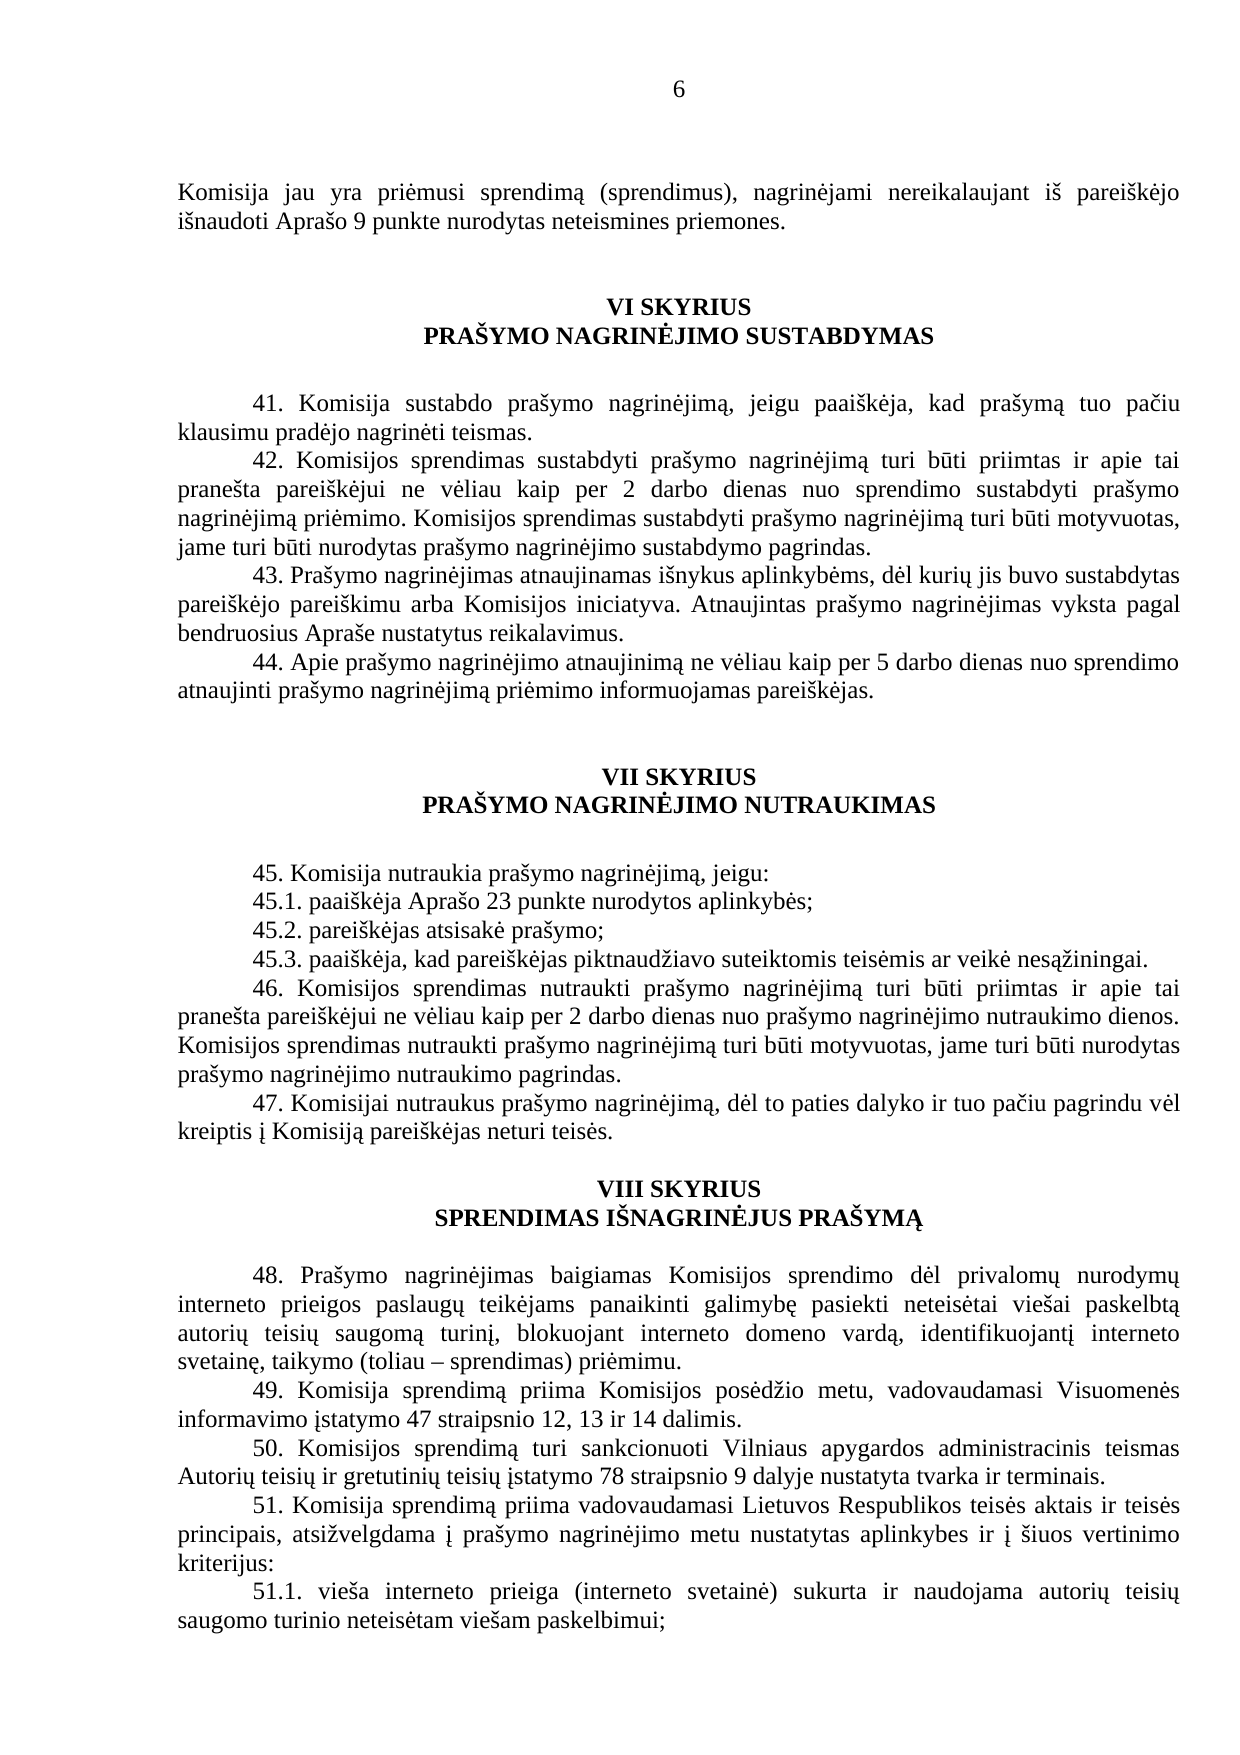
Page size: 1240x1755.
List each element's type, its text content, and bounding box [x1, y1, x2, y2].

text 43. Prašymo nagrinėjimas atnaujinamas išnykus aplinkybėms, dėl kurių jis buvo sustabdytas pareiškėjo pareiškimu arba Komisijos iniciatyva. Atnaujintas prašymo nagrinėjimas vyksta pagal bendruosius Apraše nustatytus reikalavimus. [177, 561, 1181, 647]
text 42. Komisijos sprendimas sustabdyti prašymo nagrinėjimą turi būti priimtas ir apie tai pranešta pareiškėjui ne vėliau kaip per 2 darbo dienas nuo sprendimo sustabdyti prašymo nagrinėjimą priėmimo. Komisijos sprendimas sustabdyti prašymo nagrinėjimą turi būti motyvuotas, jame turi būti nurodytas prašymo nagrinėjimo sustabdymo pagrindas. [177, 446, 1181, 561]
text 45.1. paaiškėja Aprašo 23 punkte nurodytos aplinkybės; [177, 886, 1181, 915]
text PRAŠYMO NAGRINĖJIMO NUTRAUKIMAS [177, 791, 1181, 819]
text 45.2. pareiškėjas atsisakė prašymo; [177, 915, 1181, 944]
text 41. Komisija sustabdo prašymo nagrinėjimą, jeigu paaiškėja, kad prašymą tuo pačiu klausimu pradėjo nagrinėti teismas. [177, 388, 1181, 446]
text VI SKYRIUS [177, 292, 1181, 321]
text Komisija jau yra priėmusi sprendimą (sprendimus), nagrinėjami nereikalaujant iš pareiškėjo išnaudoti Aprašo 9 punkte nurodytas neteismines priemones. [177, 177, 1181, 235]
text 45. Komisija nutraukia prašymo nagrinėjimą, jeigu: [177, 858, 1181, 886]
text 51.1. vieša interneto prieiga (interneto svetainė) sukurta ir naudojama autorių teisių saugomo turinio neteisėtam viešam paskelbimui; [177, 1576, 1181, 1634]
text 46. Komisijos sprendimas nutraukti prašymo nagrinėjimą turi būti priimtas ir apie tai pranešta pareiškėjui ne vėliau kaip per 2 darbo dienas nuo prašymo nagrinėjimo nutraukimo dienos. Komisijos sprendimas nutraukti prašymo nagrinėjimą turi būti motyvuotas, jame turi būti nurodytas prašymo nagrinėjimo nutraukimo pagrindas. [177, 973, 1181, 1088]
text 51. Komisija sprendimą priima vadovaudamasi Lietuvos Respublikos teisės aktais ir teisės principais, atsižvelgdama į prašymo nagrinėjimo metu nustatytas aplinkybes ir į šiuos vertinimo kriterijus: [177, 1490, 1181, 1576]
text SPRENDIMAS IŠNAGRINĖJUS PRAŠYMĄ [177, 1203, 1181, 1231]
text VII SKYRIUS [177, 762, 1181, 791]
text PRAŠYMO NAGRINĖJIMO SUSTABDYMAS [177, 321, 1181, 350]
text 49. Komisija sprendimą priima Komisijos posėdžio metu, vadovaudamasi Visuomenės informavimo įstatymo 47 straipsnio 12, 13 ir 14 dalimis. [177, 1375, 1181, 1433]
text 45.3. paaiškėja, kad pareiškėjas piktnaudžiavo suteiktomis teisėmis ar veikė nesąžiningai. [177, 944, 1181, 973]
text 50. Komisijos sprendimą turi sankcionuoti Vilniaus apygardos administracinis teismas Autorių teisių ir gretutinių teisių įstatymo 78 straipsnio 9 dalyje nustatyta tvarka ir terminais. [177, 1433, 1181, 1490]
text VIII SKYRIUS [177, 1174, 1181, 1203]
text 44. Apie prašymo nagrinėjimo atnaujinimą ne vėliau kaip per 5 darbo dienas nuo sprendimo atnaujinti prašymo nagrinėjimą priėmimo informuojamas pareiškėjas. [177, 647, 1181, 704]
text 47. Komisijai nutraukus prašymo nagrinėjimą, dėl to paties dalyko ir tuo pačiu pagrindu vėl kreiptis į Komisiją pareiškėjas neturi teisės. [177, 1088, 1181, 1145]
text 48. Prašymo nagrinėjimas baigiamas Komisijos sprendimo dėl privalomų nurodymų interneto prieigos paslaugų teikėjams panaikinti galimybę pasiekti neteisėtai viešai paskelbtą autorių teisių saugomą turinį, blokuojant interneto domeno vardą, identifikuojantį interneto svetainę, taikymo (toliau – sprendimas) priėmimu. [177, 1260, 1181, 1375]
